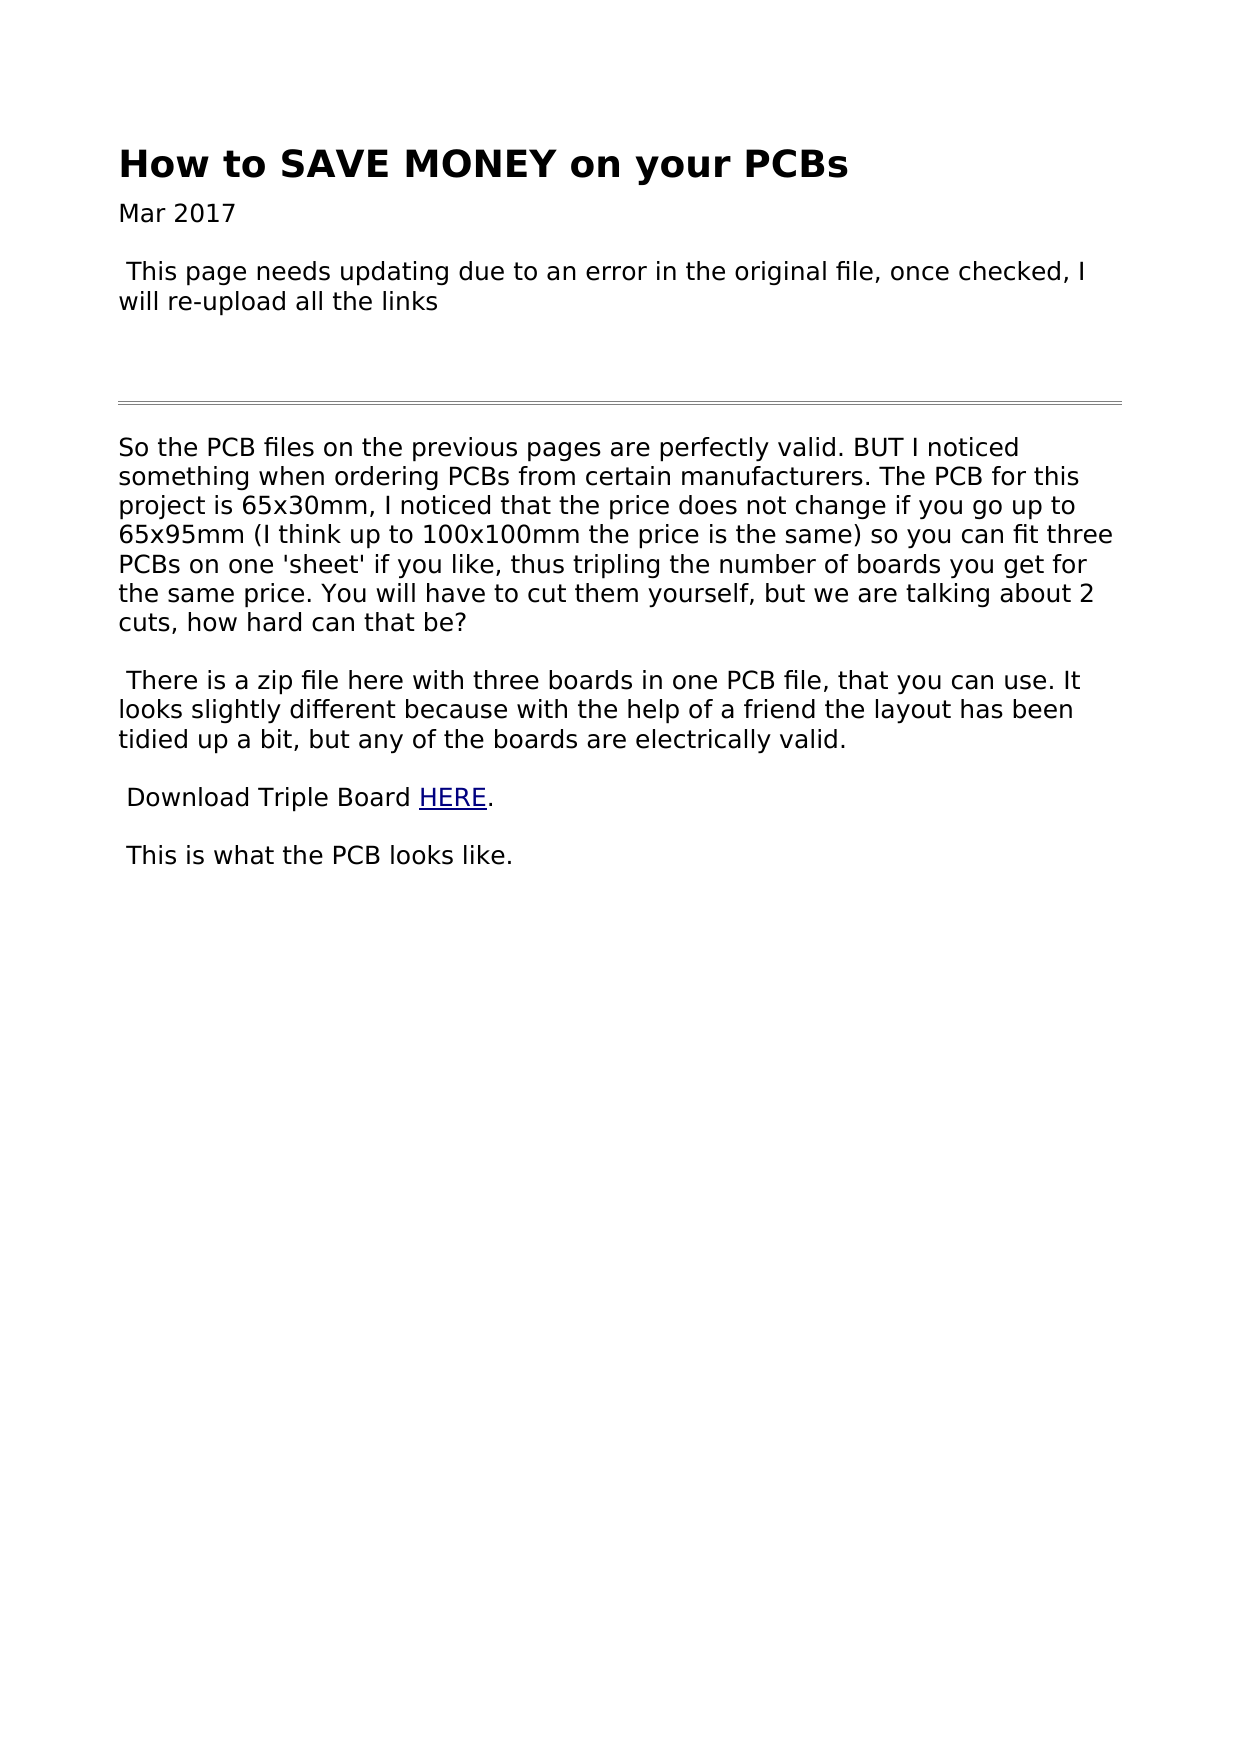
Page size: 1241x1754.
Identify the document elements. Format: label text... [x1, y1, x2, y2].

subtitle How to SAVE MONEY on your PCBs [118, 143, 1122, 187]
text Mar 2017 This page needs updating due to an error in the original file, once checked, I will re-upload all the links [118, 199, 1122, 374]
text So the PCB files on the previous pages are perfectly valid. BUT I noticed something when ordering PCBs from certain manufacturers. The PCB for this project is 65x30mm, I noticed that the price does not change if you go up to 65x95mm (I think up to 100x100mm the price is the same) so you can fit three PCBs on one 'sheet' if you like, thus tripling the number of boards you get for the same price. You will have to cut them yourself, but we are talking about 2 cuts, how hard can that be? There is a zip file here with three boards in one PCB file, that you can use. It looks slightly different because with the help of a friend the layout has been tidied up a bit, but any of the boards are electrically valid. Download Triple Board HERE. This is what the PCB looks like. [118, 433, 1122, 929]
